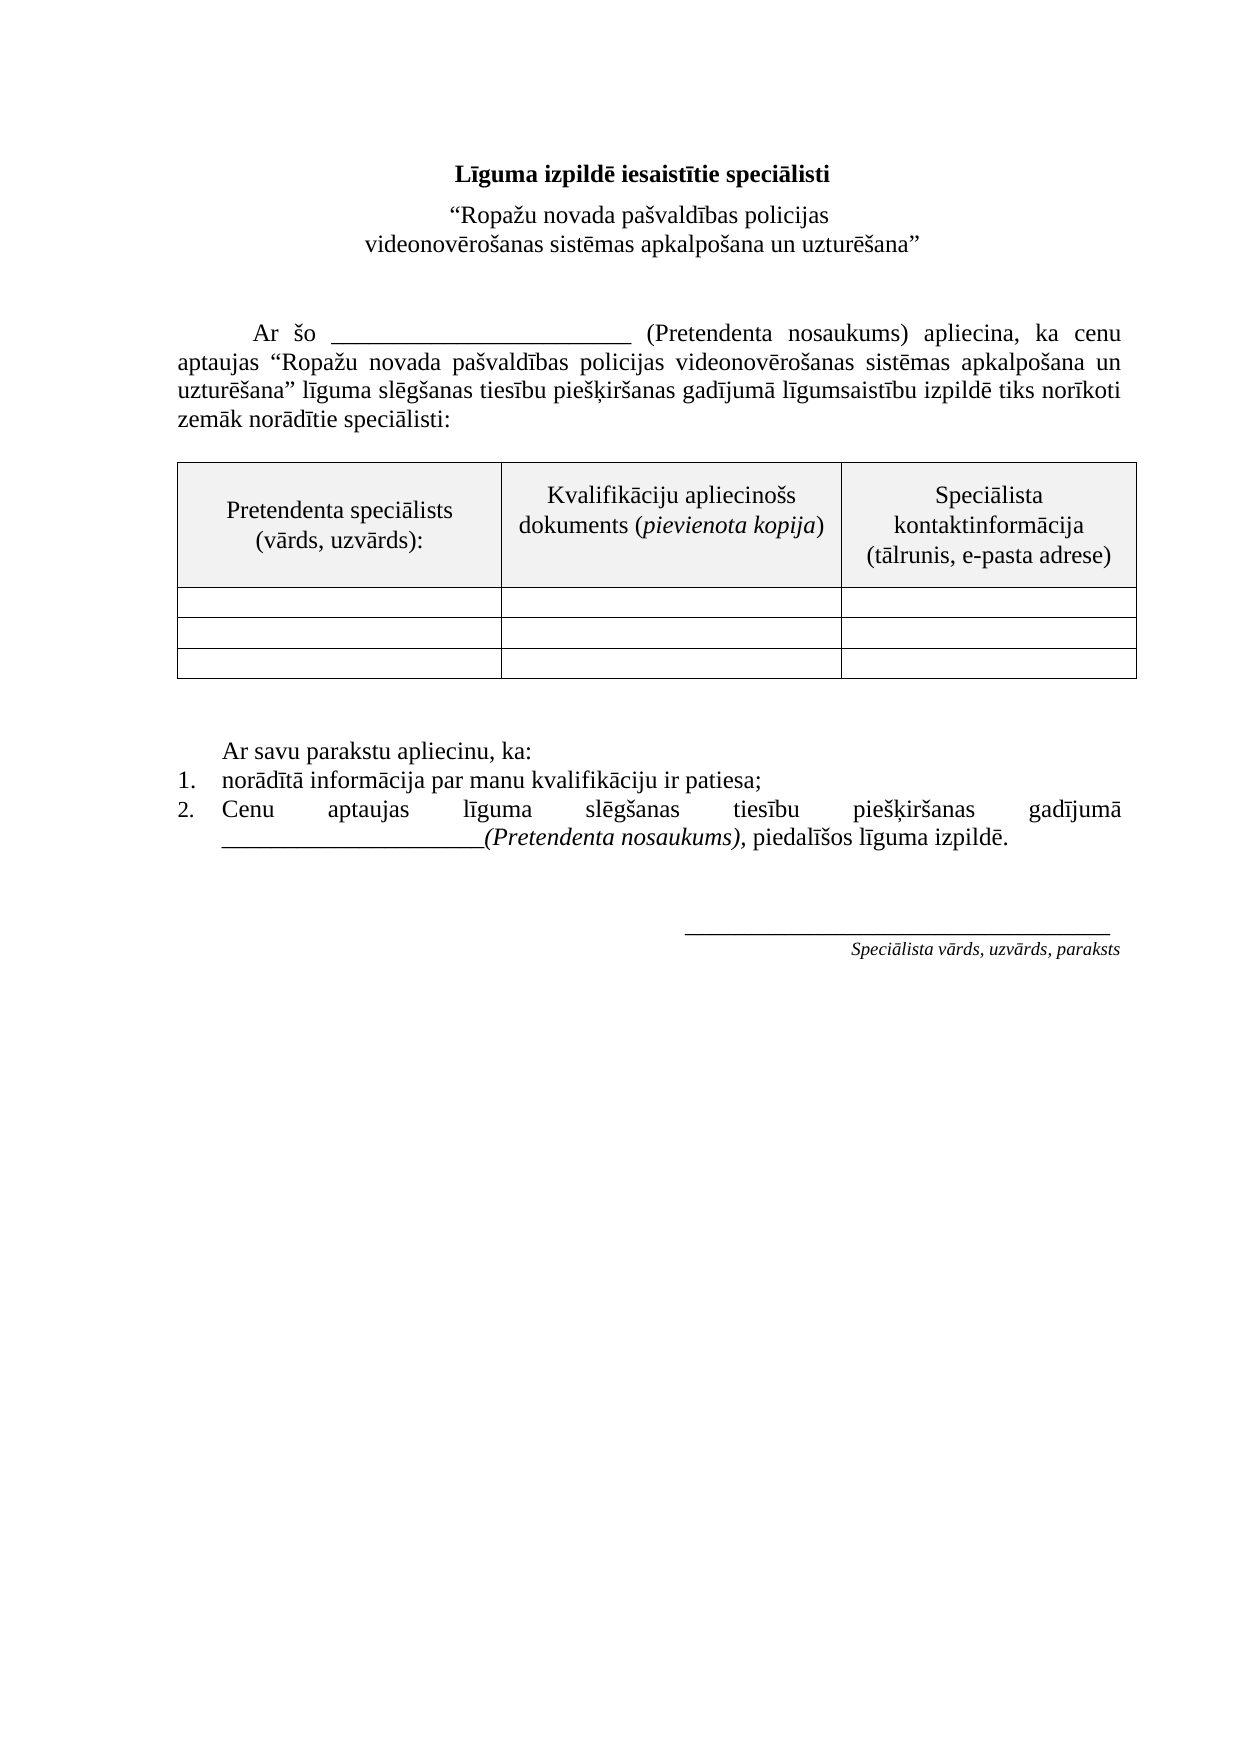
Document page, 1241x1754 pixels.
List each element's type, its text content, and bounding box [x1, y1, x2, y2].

table_header Pretendenta speciālists (vārds, uzvārds): [178, 463, 501, 587]
table_cell [502, 618, 841, 647]
text __________________________________ [177, 909, 1122, 937]
text videonovērošanas sistēmas apkalpošana un uzturēšana” [162, 229, 1122, 258]
text Speciālista vārds, uzvārds, paraksts [177, 937, 1122, 959]
table_cell [502, 588, 841, 617]
list Cenu aptaujas līguma slēgšanas tiesību piešķiršanas gadījumā _____________________(Pretendenta nosaukums), piedalīšos līguma izpildē. [177, 794, 1122, 851]
table_header Kvalifikāciju apliecinošs dokuments (pievienota kopija) [502, 463, 841, 587]
table_header Speciālista kontaktinformācija (tālrunis, e-pasta adrese) [842, 463, 1136, 587]
table_cell [178, 588, 501, 617]
text Ar šo ________________________ (Pretendenta nosaukums) apliecina, ka cenu aptaujas “Ropažu novada pašvaldības policijas videonovērošanas sistēmas apkalpošana un uzturēšana” līguma slēgšanas tiesību piešķiršanas gadījumā līgumsaistību izpildē tiks norīkoti zemāk norādītie speciālisti: [177, 318, 1122, 433]
text Līguma izpildē iesaistītie speciālisti [133, 159, 1152, 188]
table_cell [178, 618, 501, 647]
text Ar savu parakstu apliecinu, ka: [222, 736, 1122, 765]
table_cell [842, 618, 1136, 647]
table_cell [502, 649, 841, 678]
list norādītā informācija par manu kvalifikāciju ir patiesa; [177, 765, 1122, 794]
text “Ropažu novada pašvaldības policijas [162, 201, 1122, 229]
table_cell [842, 649, 1136, 678]
table_cell [178, 649, 501, 678]
table_cell [842, 588, 1136, 617]
